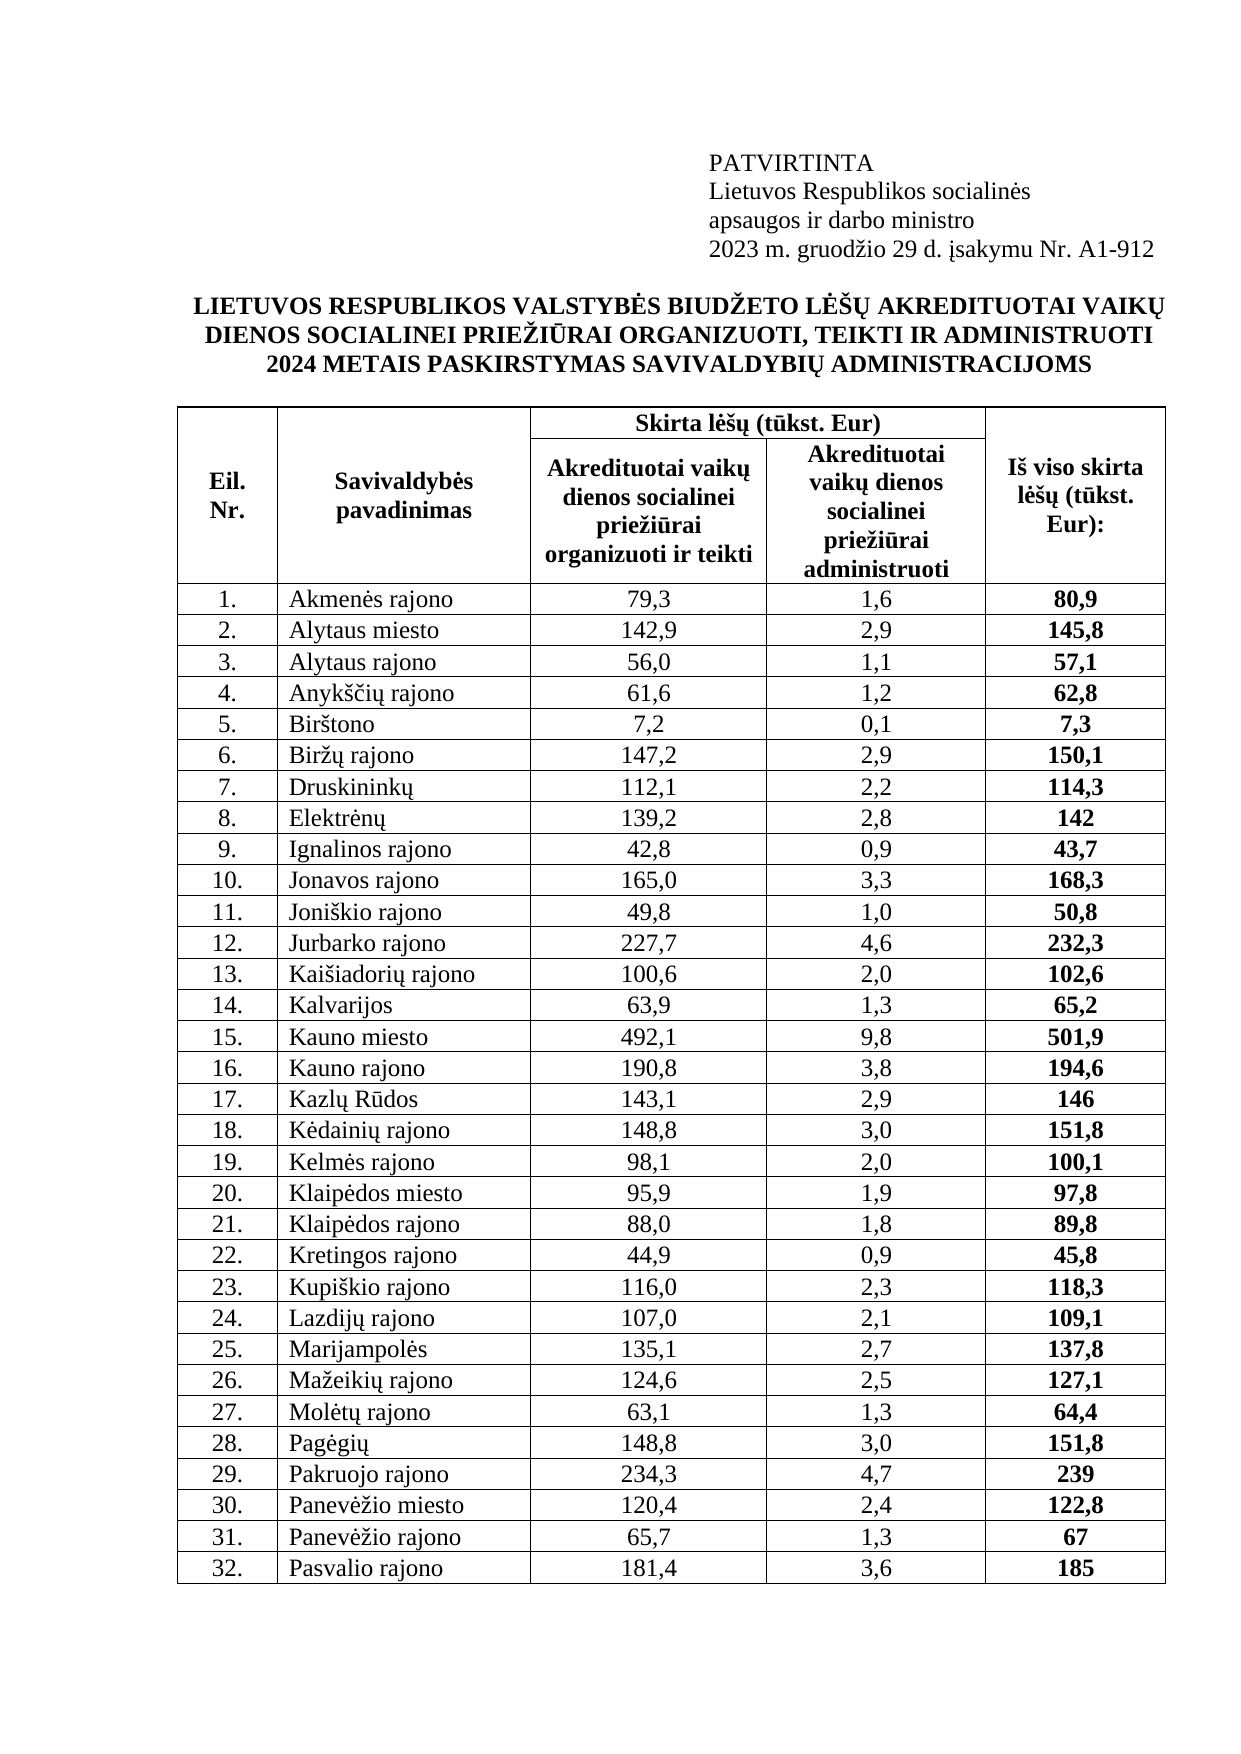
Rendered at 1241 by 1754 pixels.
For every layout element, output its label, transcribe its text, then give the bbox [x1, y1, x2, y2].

table_cell Kauno rajono [278, 1052, 530, 1082]
table_header Iš viso skirta lėšų (tūkst. Eur): [986, 408, 1165, 582]
table_cell 95,9 [531, 1177, 766, 1207]
table_cell 11. [178, 896, 277, 926]
table_cell 3,8 [767, 1052, 985, 1082]
table_cell 492,1 [531, 1021, 766, 1051]
table_cell 4,6 [767, 927, 985, 957]
text Lietuvos Respublikos socialinės [709, 176, 1181, 205]
table_cell 9,8 [767, 1021, 985, 1051]
table_cell Molėtų rajono [278, 1396, 530, 1426]
table_cell 227,7 [531, 927, 766, 957]
table_cell 21. [178, 1209, 277, 1239]
table_cell 148,8 [531, 1115, 766, 1145]
table_cell Klaipėdos rajono [278, 1209, 530, 1239]
table_cell 232,3 [986, 927, 1165, 957]
table_cell 43,7 [986, 834, 1165, 864]
table_cell 118,3 [986, 1271, 1165, 1301]
table_cell 109,1 [986, 1302, 1165, 1332]
table_cell 17. [178, 1084, 277, 1114]
table_cell 1. [178, 584, 277, 614]
table_cell 137,8 [986, 1334, 1165, 1364]
table_cell 0,9 [767, 834, 985, 864]
table_cell 194,6 [986, 1052, 1165, 1082]
table_cell 3,0 [767, 1427, 985, 1457]
table_cell 20. [178, 1177, 277, 1207]
table_cell 2,1 [767, 1302, 985, 1332]
table_cell 18. [178, 1115, 277, 1145]
table_cell 142,9 [531, 615, 766, 645]
table_header Eil. Nr. [178, 408, 277, 582]
table_cell 30. [178, 1490, 277, 1520]
table_cell Joniškio rajono [278, 896, 530, 926]
table_cell 151,8 [986, 1427, 1165, 1457]
table_cell 234,3 [531, 1459, 766, 1489]
table_cell 31. [178, 1521, 277, 1551]
table_cell 65,2 [986, 990, 1165, 1020]
table_cell 112,1 [531, 771, 766, 801]
table_cell 80,9 [986, 584, 1165, 614]
table_cell Kėdainių rajono [278, 1115, 530, 1145]
table_cell 147,2 [531, 740, 766, 770]
table_cell 114,3 [986, 771, 1165, 801]
table_cell 98,1 [531, 1146, 766, 1176]
table_cell 56,0 [531, 646, 766, 676]
table_cell 148,8 [531, 1427, 766, 1457]
table_cell Kazlų Rūdos [278, 1084, 530, 1114]
table_cell 7. [178, 771, 277, 801]
table_cell 62,8 [986, 677, 1165, 707]
table_cell 4,7 [767, 1459, 985, 1489]
table_cell 181,4 [531, 1552, 766, 1582]
table_cell 165,0 [531, 865, 766, 895]
table_cell Mažeikių rajono [278, 1365, 530, 1395]
table_cell Alytaus rajono [278, 646, 530, 676]
table_cell 12. [178, 927, 277, 957]
table_cell Kaišiadorių rajono [278, 959, 530, 989]
text apsaugos ir darbo ministro [709, 205, 1181, 234]
table_cell 185 [986, 1552, 1165, 1582]
table_cell 2,7 [767, 1334, 985, 1364]
table_cell 14. [178, 990, 277, 1020]
table_cell 63,1 [531, 1396, 766, 1426]
table_cell 2,4 [767, 1490, 985, 1520]
text 2023 m. gruodžio 29 d. įsakymu Nr. A1-912 [709, 234, 1181, 263]
table_cell 501,9 [986, 1021, 1165, 1051]
table_cell Biržų rajono [278, 740, 530, 770]
table_cell 1,0 [767, 896, 985, 926]
table_cell Birštono [278, 709, 530, 739]
table_cell Kelmės rajono [278, 1146, 530, 1176]
table_cell 100,6 [531, 959, 766, 989]
table_cell Lazdijų rajono [278, 1302, 530, 1332]
table_cell 1,6 [767, 584, 985, 614]
table_cell 45,8 [986, 1240, 1165, 1270]
table_cell 10. [178, 865, 277, 895]
table_cell 1,9 [767, 1177, 985, 1207]
table_cell 2,0 [767, 1146, 985, 1176]
table_cell Kalvarijos [278, 990, 530, 1020]
table_cell 24. [178, 1302, 277, 1332]
table_cell 3. [178, 646, 277, 676]
table_cell Jonavos rajono [278, 865, 530, 895]
table_cell Jurbarko rajono [278, 927, 530, 957]
table_cell 2,0 [767, 959, 985, 989]
table_cell 1,3 [767, 1396, 985, 1426]
table_cell Kauno miesto [278, 1021, 530, 1051]
table_cell 22. [178, 1240, 277, 1270]
table_cell Alytaus miesto [278, 615, 530, 645]
table_cell 1,3 [767, 1521, 985, 1551]
table_cell 100,1 [986, 1146, 1165, 1176]
table_cell 28. [178, 1427, 277, 1457]
table_cell 3,6 [767, 1552, 985, 1582]
table_cell 122,8 [986, 1490, 1165, 1520]
table_cell 23. [178, 1271, 277, 1301]
table_cell 151,8 [986, 1115, 1165, 1145]
table_cell Akmenės rajono [278, 584, 530, 614]
table_cell 239 [986, 1459, 1165, 1489]
table_cell 2,9 [767, 740, 985, 770]
table_cell 16. [178, 1052, 277, 1082]
table_cell 127,1 [986, 1365, 1165, 1395]
table_cell 168,3 [986, 865, 1165, 895]
table_cell 65,7 [531, 1521, 766, 1551]
table_cell 0,9 [767, 1240, 985, 1270]
table_cell 57,1 [986, 646, 1165, 676]
table_cell Kupiškio rajono [278, 1271, 530, 1301]
table_cell 63,9 [531, 990, 766, 1020]
table_cell 190,8 [531, 1052, 766, 1082]
table_cell 61,6 [531, 677, 766, 707]
table_cell 143,1 [531, 1084, 766, 1114]
table_cell 135,1 [531, 1334, 766, 1364]
table_cell 13. [178, 959, 277, 989]
table_cell 116,0 [531, 1271, 766, 1301]
table_cell 27. [178, 1396, 277, 1426]
table_cell 50,8 [986, 896, 1165, 926]
table_cell 6. [178, 740, 277, 770]
table_cell 1,2 [767, 677, 985, 707]
table_cell 32. [178, 1552, 277, 1582]
table_cell 2,9 [767, 1084, 985, 1114]
table_cell 150,1 [986, 740, 1165, 770]
table_cell 3,0 [767, 1115, 985, 1145]
table_cell 2,8 [767, 802, 985, 832]
table_cell 1,1 [767, 646, 985, 676]
table_cell Akredituotai vaikų dienos socialinei priežiūrai administruoti [767, 439, 985, 582]
table_cell 107,0 [531, 1302, 766, 1332]
table_cell 7,3 [986, 709, 1165, 739]
table_cell Kretingos rajono [278, 1240, 530, 1270]
table_cell Marijampolės [278, 1334, 530, 1364]
table_cell 1,8 [767, 1209, 985, 1239]
table_cell 139,2 [531, 802, 766, 832]
table_cell 44,9 [531, 1240, 766, 1270]
table_cell Akredituotai vaikų dienos socialinei priežiūrai organizuoti ir teikti [531, 439, 766, 582]
table_cell Pagėgių [278, 1427, 530, 1457]
table_cell Klaipėdos miesto [278, 1177, 530, 1207]
table_cell 25. [178, 1334, 277, 1364]
table_cell 2,2 [767, 771, 985, 801]
table_cell 2,5 [767, 1365, 985, 1395]
table_cell 2. [178, 615, 277, 645]
table_cell Ignalinos rajono [278, 834, 530, 864]
table_cell 146 [986, 1084, 1165, 1114]
table_cell 15. [178, 1021, 277, 1051]
table_cell 7,2 [531, 709, 766, 739]
table_cell 42,8 [531, 834, 766, 864]
table_header Savivaldybės pavadinimas [278, 408, 530, 582]
table_cell 49,8 [531, 896, 766, 926]
table_cell 4. [178, 677, 277, 707]
table_cell 142 [986, 802, 1165, 832]
table_cell 64,4 [986, 1396, 1165, 1426]
table_cell 67 [986, 1521, 1165, 1551]
table_cell 88,0 [531, 1209, 766, 1239]
table_cell Druskininkų [278, 771, 530, 801]
table_cell 3,3 [767, 865, 985, 895]
table_cell Anykščių rajono [278, 677, 530, 707]
table_cell Pakruojo rajono [278, 1459, 530, 1489]
table_cell 2,3 [767, 1271, 985, 1301]
table_cell Panevėžio miesto [278, 1490, 530, 1520]
table_cell Pasvalio rajono [278, 1552, 530, 1582]
table_cell 2,9 [767, 615, 985, 645]
table_cell 8. [178, 802, 277, 832]
table_cell 120,4 [531, 1490, 766, 1520]
table_cell 1,3 [767, 990, 985, 1020]
table_cell 145,8 [986, 615, 1165, 645]
table_cell 0,1 [767, 709, 985, 739]
table_cell 29. [178, 1459, 277, 1489]
table_cell 89,8 [986, 1209, 1165, 1239]
table_cell 97,8 [986, 1177, 1165, 1207]
table_cell Panevėžio rajono [278, 1521, 530, 1551]
table_cell Elektrėnų [278, 802, 530, 832]
text LIETUVOS RESPUBLIKOS VALSTYBĖS BIUDŽETO LĖŠŲ AKREDITUOTAI VAIKŲ DIENOS SOCIALINEI PRIEŽIŪRAI ORGANIZUOTI, TEIKTI IR ADMINISTRUOTI 2024 METAIS PASKIRSTYMAS SAVIVALDYBIŲ ADMINISTRACIJOMS [177, 291, 1181, 378]
table_cell 26. [178, 1365, 277, 1395]
table_cell 79,3 [531, 584, 766, 614]
table_cell 102,6 [986, 959, 1165, 989]
table_cell 19. [178, 1146, 277, 1176]
table_cell 124,6 [531, 1365, 766, 1395]
text PATVIRTINTA [709, 148, 1181, 176]
table_cell 5. [178, 709, 277, 739]
table_cell 9. [178, 834, 277, 864]
table_header Skirta lėšų (tūkst. Eur) [531, 408, 985, 438]
